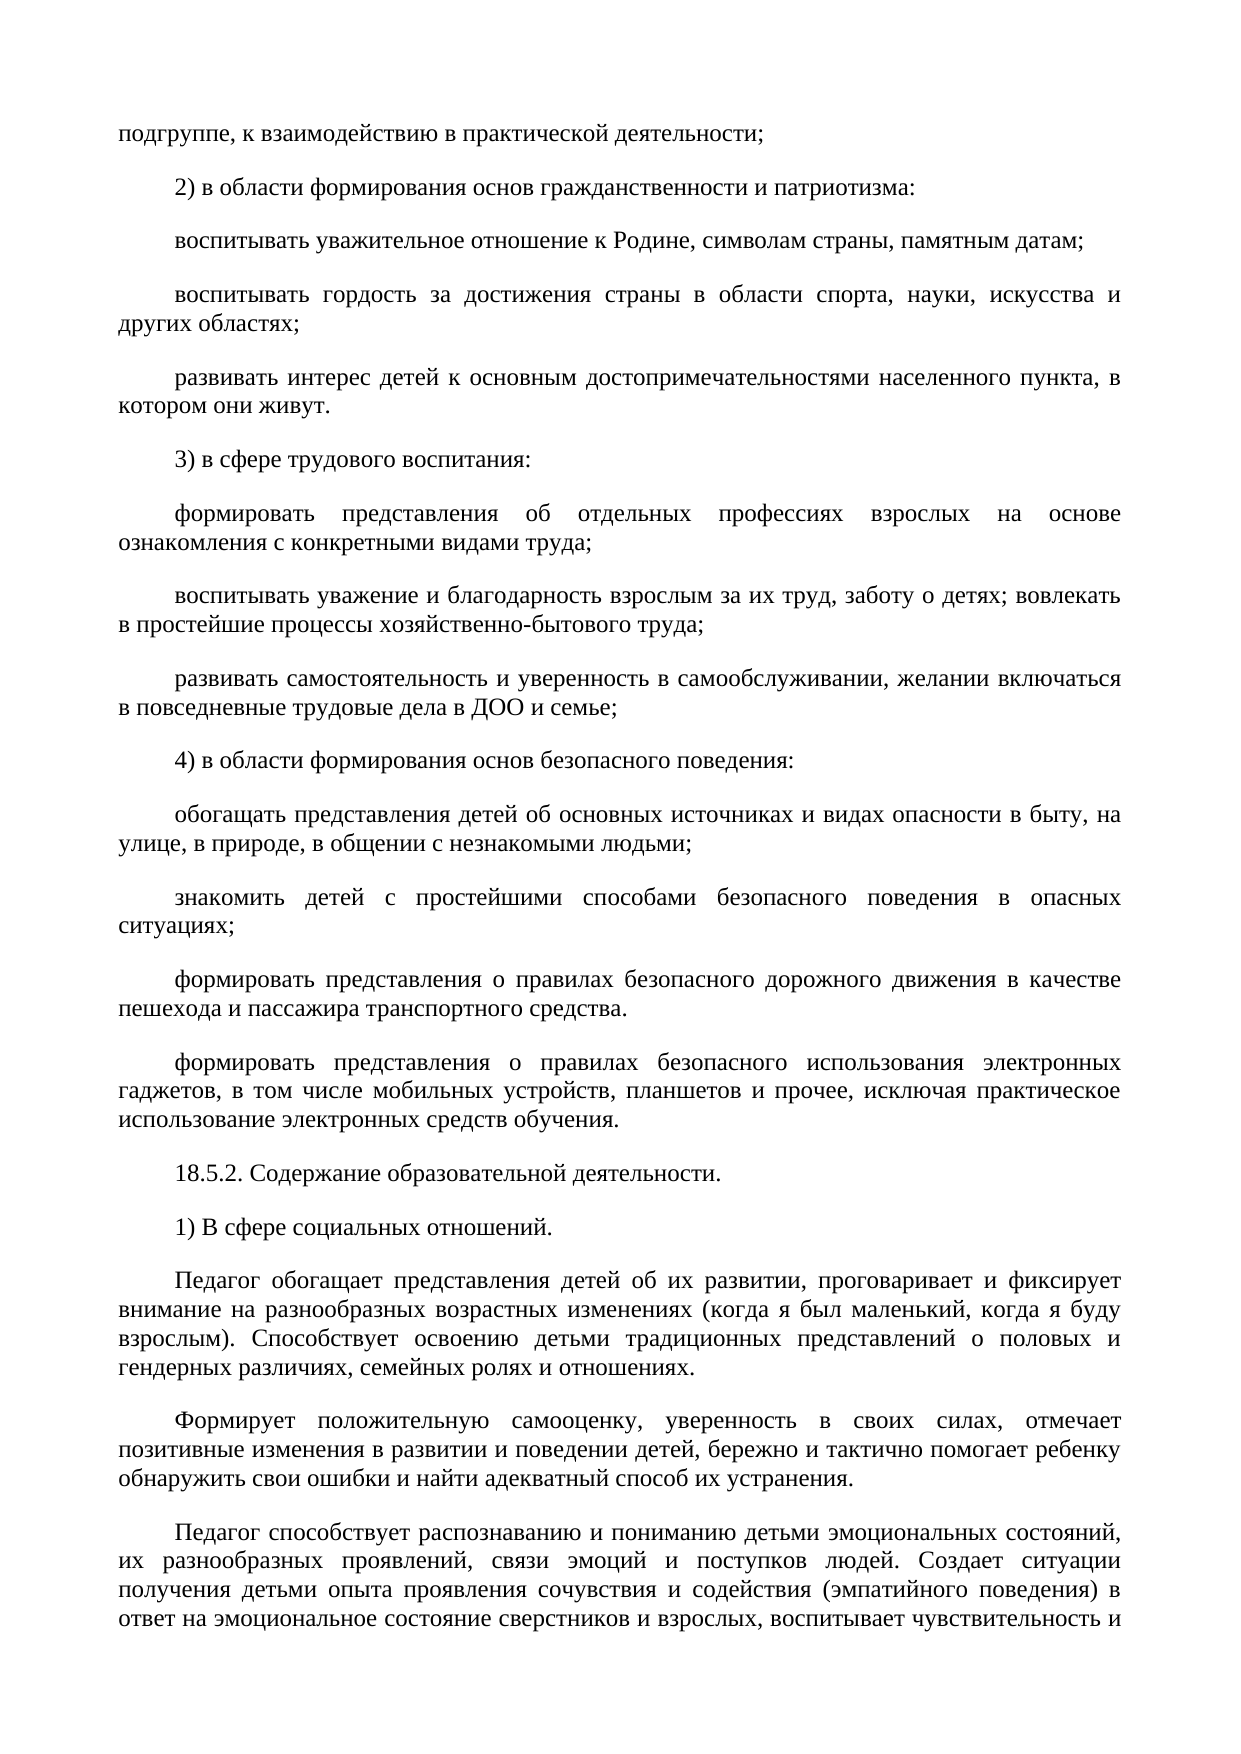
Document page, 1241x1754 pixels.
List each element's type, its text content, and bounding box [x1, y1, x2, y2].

text Формирует положительную самооценку, уверенность в своих силах, отмечает позитивные изменения в развитии и поведении детей, бережно и тактично помогает ребенку обнаружить свои ошибки и найти адекватный способ их устранения. [118, 1406, 1122, 1492]
text 2) в области формирования основ гражданственности и патриотизма: [118, 172, 1122, 201]
text 3) в сфере трудового воспитания: [118, 444, 1122, 473]
text 1) В сфере социальных отношений. [118, 1212, 1122, 1241]
text формировать представления о правилах безопасного использования электронных гаджетов, в том числе мобильных устройств, планшетов и прочее, исключая практическое использование электронных средств обучения. [118, 1047, 1122, 1133]
text Педагог обогащает представления детей об их развитии, проговаривает и фиксирует внимание на разнообразных возрастных изменениях (когда я был маленький, когда я буду взрослым). Способствует освоению детьми традиционных представлений о половых и гендерных различиях, семейных ролях и отношениях. [118, 1266, 1122, 1381]
text подгруппе, к взаимодействию в практической деятельности; [118, 118, 1122, 147]
text знакомить детей с простейшими способами безопасного поведения в опасных ситуациях; [118, 882, 1122, 939]
text формировать представления об отдельных профессиях взрослых на основе ознакомления с конкретными видами труда; [118, 498, 1122, 556]
text воспитывать уважительное отношение к Родине, символам страны, памятным датам; [118, 226, 1122, 254]
text формировать представления о правилах безопасного дорожного движения в качестве пешехода и пассажира транспортного средства. [118, 964, 1122, 1022]
text 18.5.2. Содержание образовательной деятельности. [118, 1158, 1122, 1187]
text обогащать представления детей об основных источниках и видах опасности в быту, на улице, в природе, в общении с незнакомыми людьми; [118, 799, 1122, 857]
text развивать интерес детей к основным достопримечательностями населенного пункта, в котором они живут. [118, 362, 1122, 419]
text воспитывать гордость за достижения страны в области спорта, науки, искусства и других областях; [118, 279, 1122, 337]
text Педагог способствует распознаванию и пониманию детьми эмоциональных состояний, их разнообразных проявлений, связи эмоций и поступков людей. Создает ситуации получения детьми опыта проявления сочувствия и содействия (эмпатийного поведения) в ответ на эмоциональное состояние сверстников и взрослых, воспитывает чувствительность и [118, 1517, 1122, 1632]
text развивать самостоятельность и уверенность в самообслуживании, желании включаться в повседневные трудовые дела в ДОО и семье; [118, 663, 1122, 721]
text воспитывать уважение и благодарность взрослым за их труд, заботу о детях; вовлекать в простейшие процессы хозяйственно-бытового труда; [118, 581, 1122, 638]
text 4) в области формирования основ безопасного поведения: [118, 746, 1122, 774]
